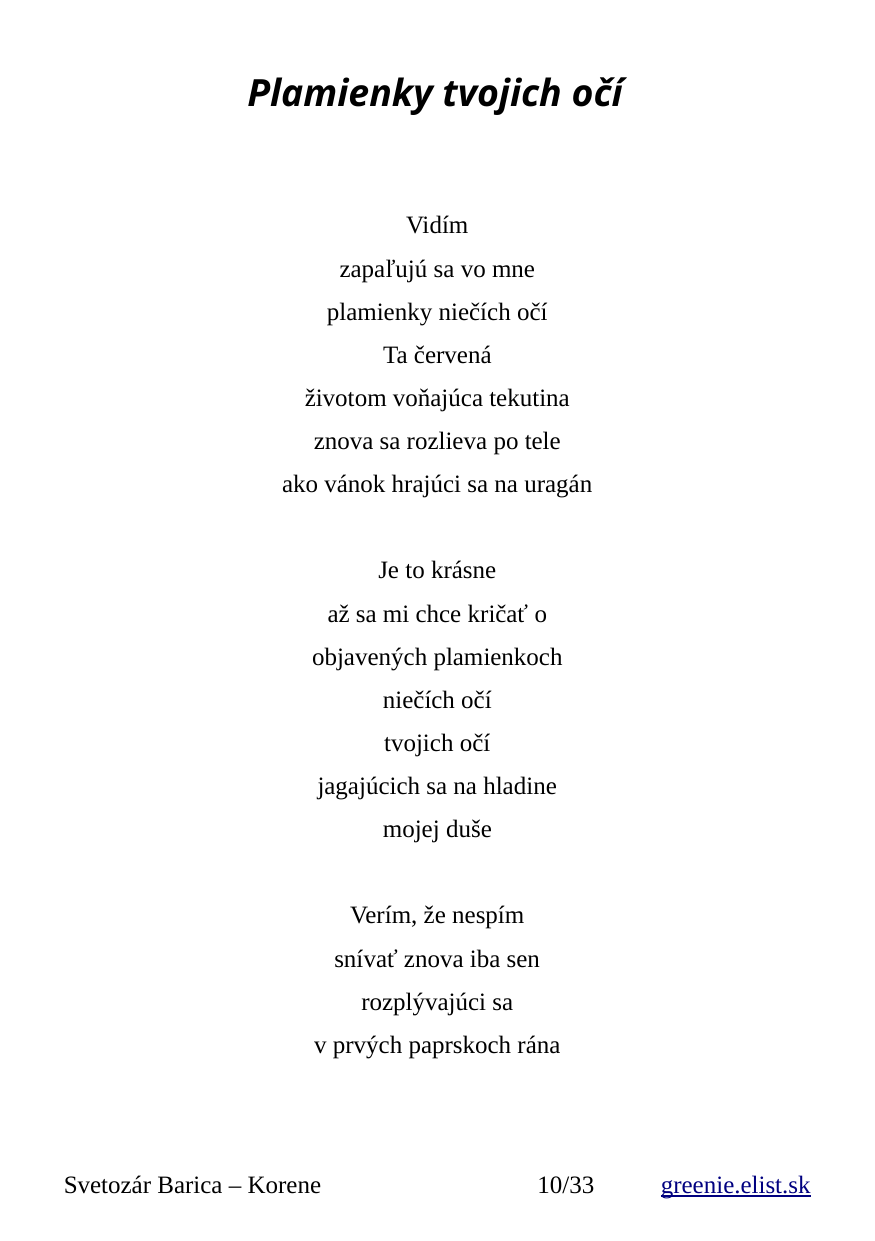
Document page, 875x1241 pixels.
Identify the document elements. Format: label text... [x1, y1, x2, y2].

text plamienky niečích očí [41, 297, 833, 326]
text mojej duše [41, 814, 833, 843]
text Vidím [41, 211, 833, 239]
text znova sa rozlieva po tele [41, 426, 833, 455]
subtitle Plamienky tvojich očí [41, 66, 833, 117]
text zapaľujú sa vo mne [41, 254, 833, 282]
text jagajúcich sa na hladine [41, 771, 833, 800]
text až sa mi chce kričať o [41, 599, 833, 627]
text objavených plamienkoch [41, 642, 833, 671]
text rozplývajúci sa [41, 987, 833, 1016]
text Verím, že nespím [41, 901, 833, 929]
text tvojich očí [41, 728, 833, 757]
text snívať znova iba sen [41, 944, 833, 972]
text Je to krásne [41, 556, 833, 584]
text niečích očí [41, 685, 833, 714]
text v prvých paprskoch rána [41, 1030, 833, 1059]
text ako vánok hrajúci sa na uragán [41, 469, 833, 498]
text Ta červená [41, 340, 833, 369]
text životom voňajúca tekutina [41, 383, 833, 412]
